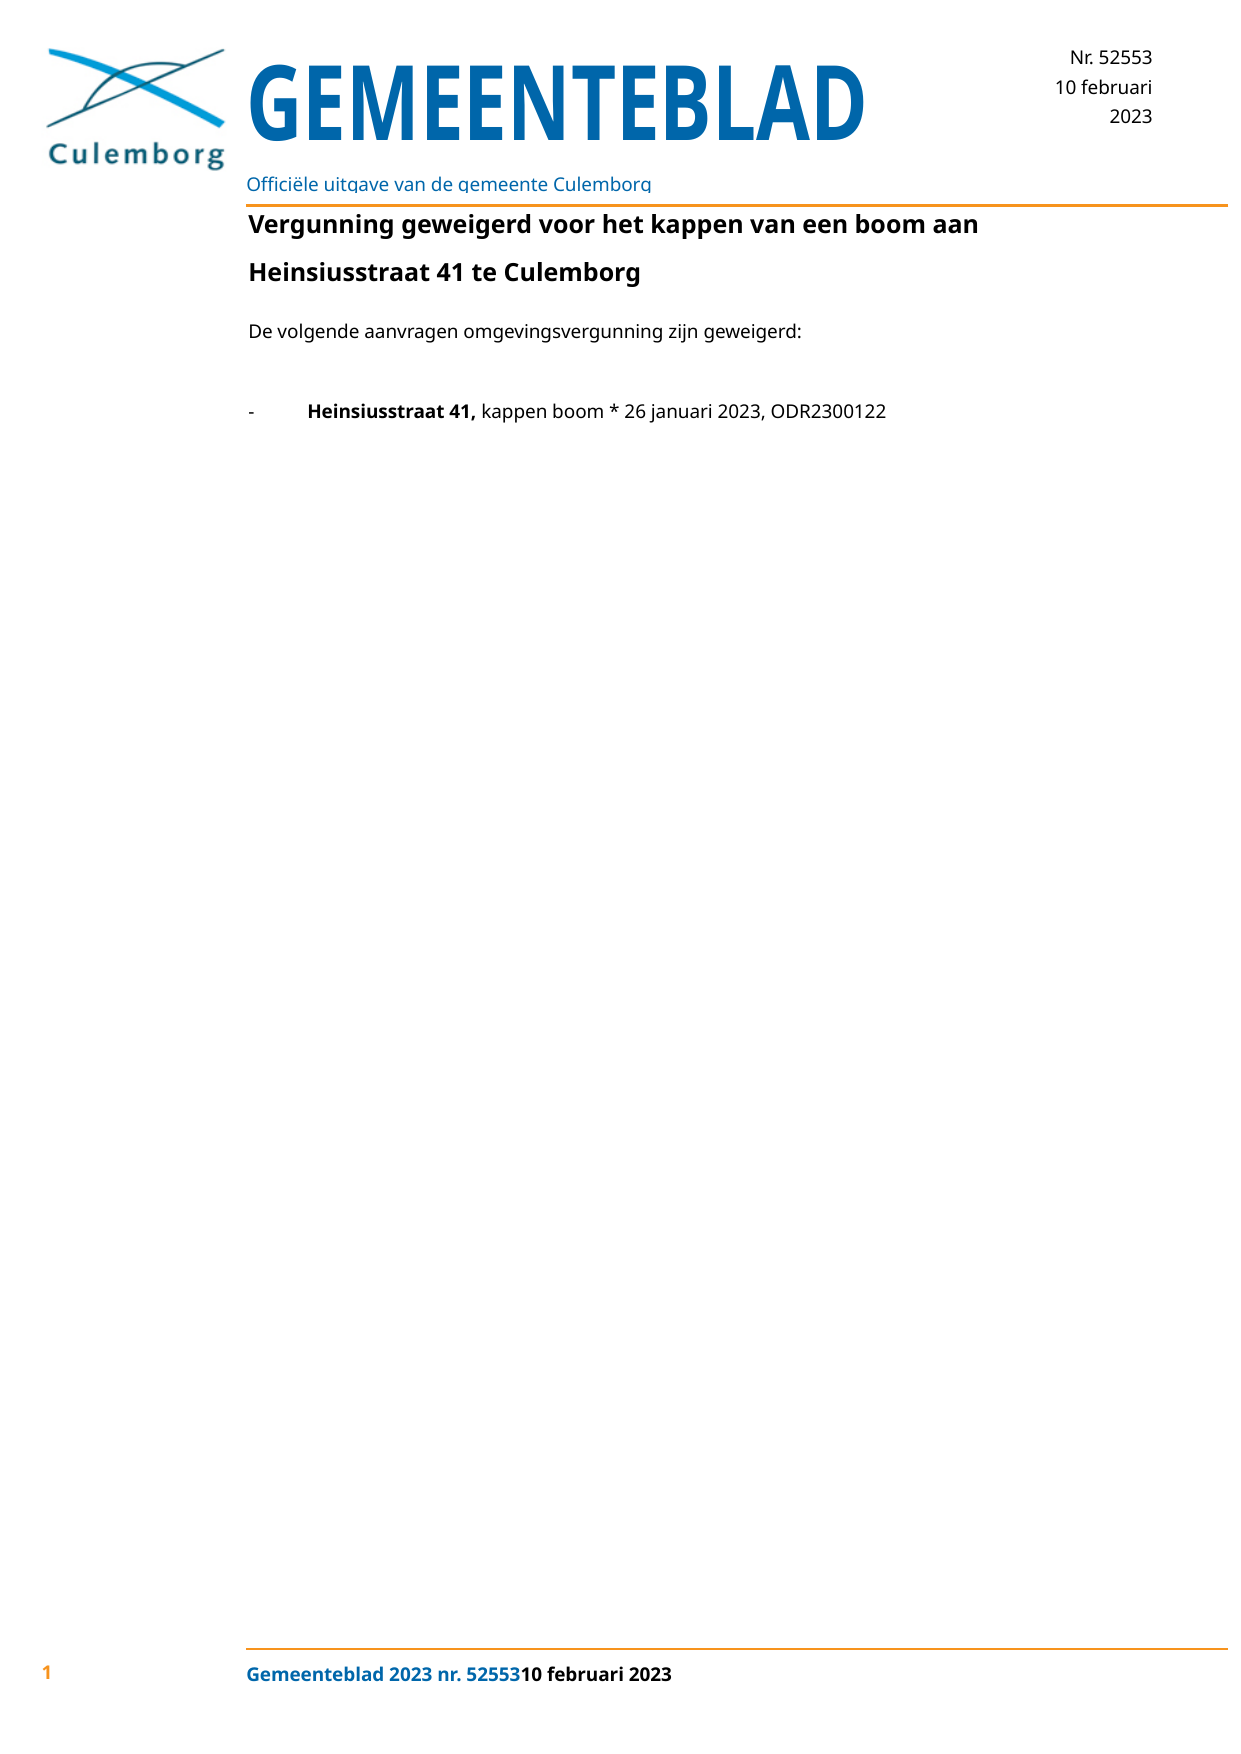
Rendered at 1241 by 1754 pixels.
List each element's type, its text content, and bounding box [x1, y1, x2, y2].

text De volgende aanvragen omgevingsvergunning zijn geweigerd: [248, 318, 1152, 344]
picture [41, 47, 231, 172]
text Vergunning geweigerd voor het kappen van een boom aan Heinsiusstraat 41 te Culemborg [248, 207, 1152, 288]
list Heinsiusstraat 41, kappen boom * 26 januari 2023, ODR2300122 [248, 398, 1152, 424]
